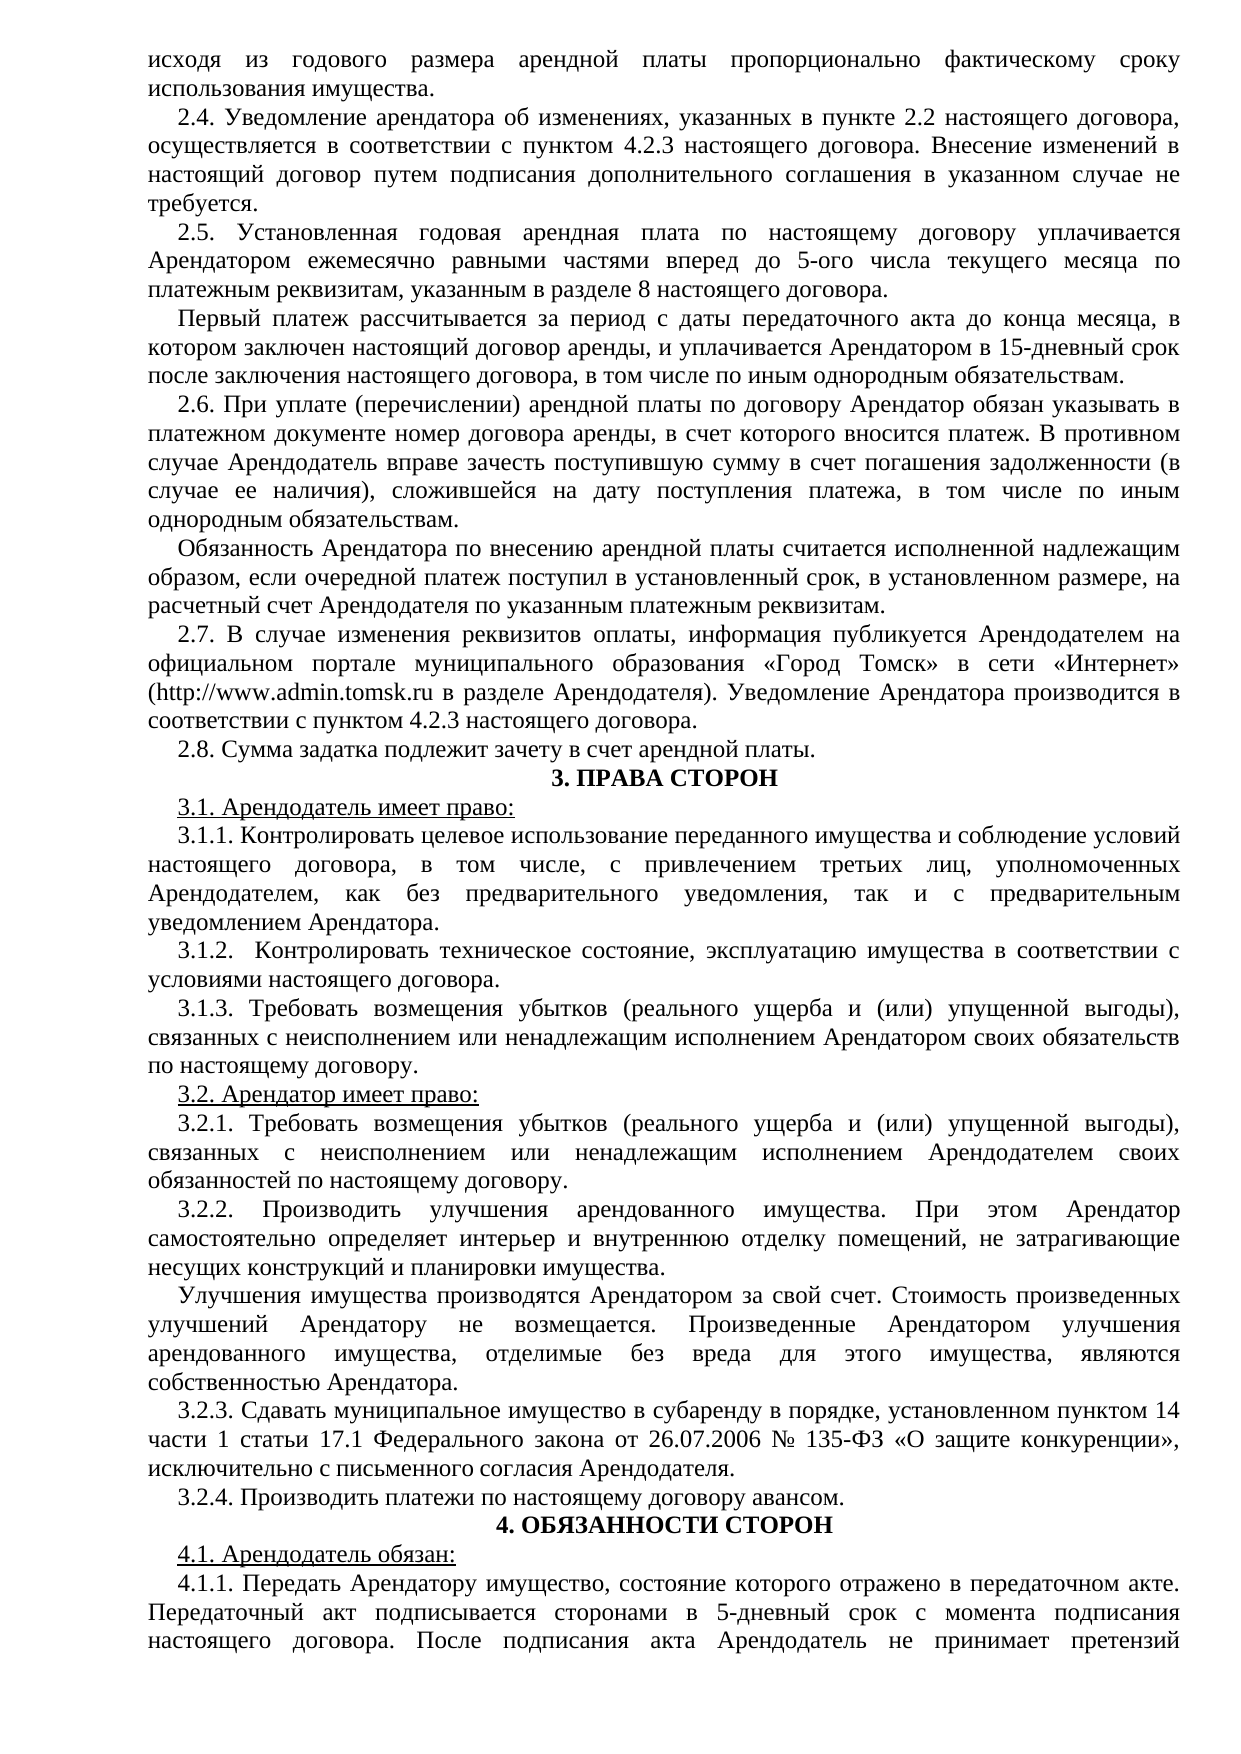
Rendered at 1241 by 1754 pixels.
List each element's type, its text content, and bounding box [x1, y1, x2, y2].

text 2.4. Уведомление арендатора об изменениях, указанных в пункте 2.2 настоящего договора, осуществляется в соответствии с пунктом 4.2.3 настоящего договора. Внесение изменений в настоящий договор путем подписания дополнительного соглашения в указанном случае не требуется. [148, 102, 1181, 217]
text 2.6. При уплате (перечислении) арендной платы по договору Арендатор обязан указывать в платежном документе номер договора аренды, в счет которого вносится платеж. В противном случае Арендодатель вправе зачесть поступившую сумму в счет погашения задолженности (в случае ее наличия), сложившейся на дату поступления платежа, в том числе по иным однородным обязательствам. [148, 389, 1181, 533]
text Обязанность Арендатора по внесению арендной платы считается исполненной надлежащим образом, если очередной платеж поступил в установленный срок, в установленном размере, на расчетный счет Арендодателя по указанным платежным реквизитам. [148, 533, 1181, 619]
text 3. ПРАВА СТОРОН [148, 763, 1181, 792]
text 4. ОБЯЗАННОСТИ СТОРОН [148, 1511, 1181, 1539]
text 3.1.2. Контролировать техническое состояние, эксплуатацию имущества в соответствии с условиями настоящего договора. [148, 936, 1181, 993]
text 3.2.4. Производить платежи по настоящему договору авансом. [148, 1482, 1181, 1511]
text 2.7. В случае изменения реквизитов оплаты, информация публикуется Арендодателем на официальном портале муниципального образования «Город Томск» в сети «Интернет» (http://www.admin.tomsk.ru в разделе Арендодателя). Уведомление Арендатора производится в соответствии с пунктом 4.2.3 настоящего договора. [148, 619, 1181, 734]
text 3.1.1. Контролировать целевое использование переданного имущества и соблюдение условий настоящего договора, в том числе, с привлечением третьих лиц, уполномоченных Арендодателем, как без предварительного уведомления, так и с предварительным уведомлением Арендатора. [148, 821, 1181, 936]
text 3.2.2. Производить улучшения арендованного имущества. При этом Арендатор самостоятельно определяет интерьер и внутреннюю отделку помещений, не затрагивающие несущих конструкций и планировки имущества. [148, 1194, 1181, 1281]
text 3.2.1. Требовать возмещения убытков (реального ущерба и (или) упущенной выгоды), связанных с неисполнением или ненадлежащим исполнением Арендодателем своих обязанностей по настоящему договору. [148, 1108, 1181, 1194]
list Арендодатель имеет право: [148, 792, 1181, 821]
text 2.8. Сумма задатка подлежит зачету в счет арендной платы. [148, 734, 1181, 763]
text 3.2. Арендатор имеет право: [148, 1079, 1181, 1108]
text 3.1.3. Требовать возмещения убытков (реального ущерба и (или) упущенной выгоды), связанных с неисполнением или ненадлежащим исполнением Арендатором своих обязательств по настоящему договору. [148, 993, 1181, 1079]
list Арендодатель обязан: [148, 1539, 1181, 1568]
text исходя из годового размера арендной платы пропорционально фактическому сроку использования имущества. [148, 44, 1181, 102]
text Первый платеж рассчитывается за период с даты передаточного акта до конца месяца, в котором заключен настоящий договор аренды, и уплачивается Арендатором в 15-дневный срок после заключения настоящего договора, в том числе по иным однородным обязательствам. [148, 303, 1181, 389]
text Улучшения имущества производятся Арендатором за свой счет. Стоимость произведенных улучшений Арендатору не возмещается. Произведенные Арендатором улучшения арендованного имущества, отделимые без вреда для этого имущества, являются собственностью Арендатора. [148, 1281, 1181, 1396]
text 3.2.3. Сдавать муниципальное имущество в субаренду в порядке, установленном пунктом 14 части 1 статьи 17.1 Федерального закона от 26.07.2006 № 135-ФЗ «О защите конкуренции», исключительно с письменного согласия Арендодателя. [148, 1396, 1181, 1482]
text 2.5. Установленная годовая арендная плата по настоящему договору уплачивается Арендатором ежемесячно равными частями вперед до 5-ого числа текущего месяца по платежным реквизитам, указанным в разделе 8 настоящего договора. [148, 217, 1181, 303]
text 4.1.1. Передать Арендатору имущество, состояние которого отражено в передаточном акте. Передаточный акт подписывается сторонами в 5-дневный срок с момента подписания настоящего договора. После подписания акта Арендодатель не принимает претензий [148, 1568, 1181, 1654]
